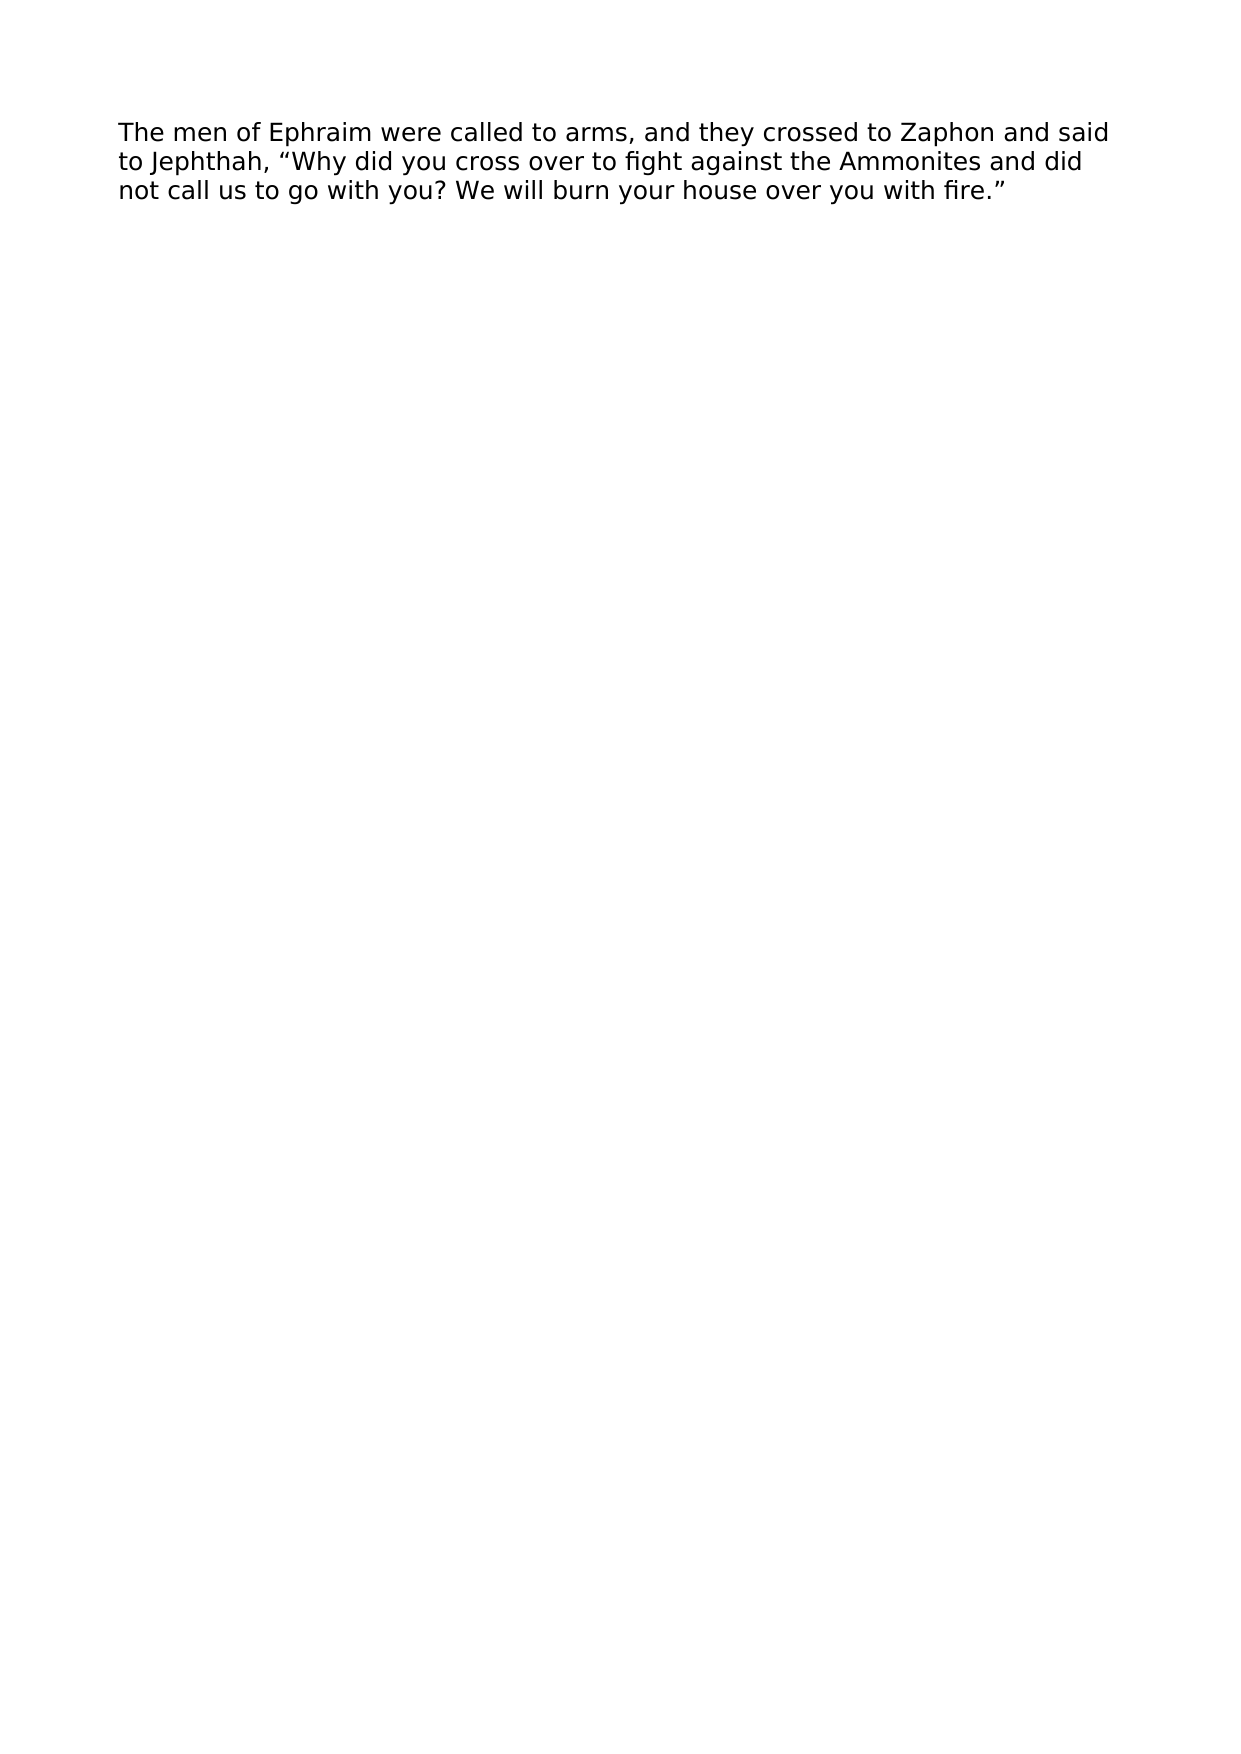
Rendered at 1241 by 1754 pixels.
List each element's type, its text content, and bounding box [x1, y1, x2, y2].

text The men of Ephraim were called to arms, and they crossed to Zaphon and said to Jephthah, “Why did you cross over to fight against the Ammonites and did not call us to go with you? We will burn your house over you with fire.” [118, 118, 1122, 206]
